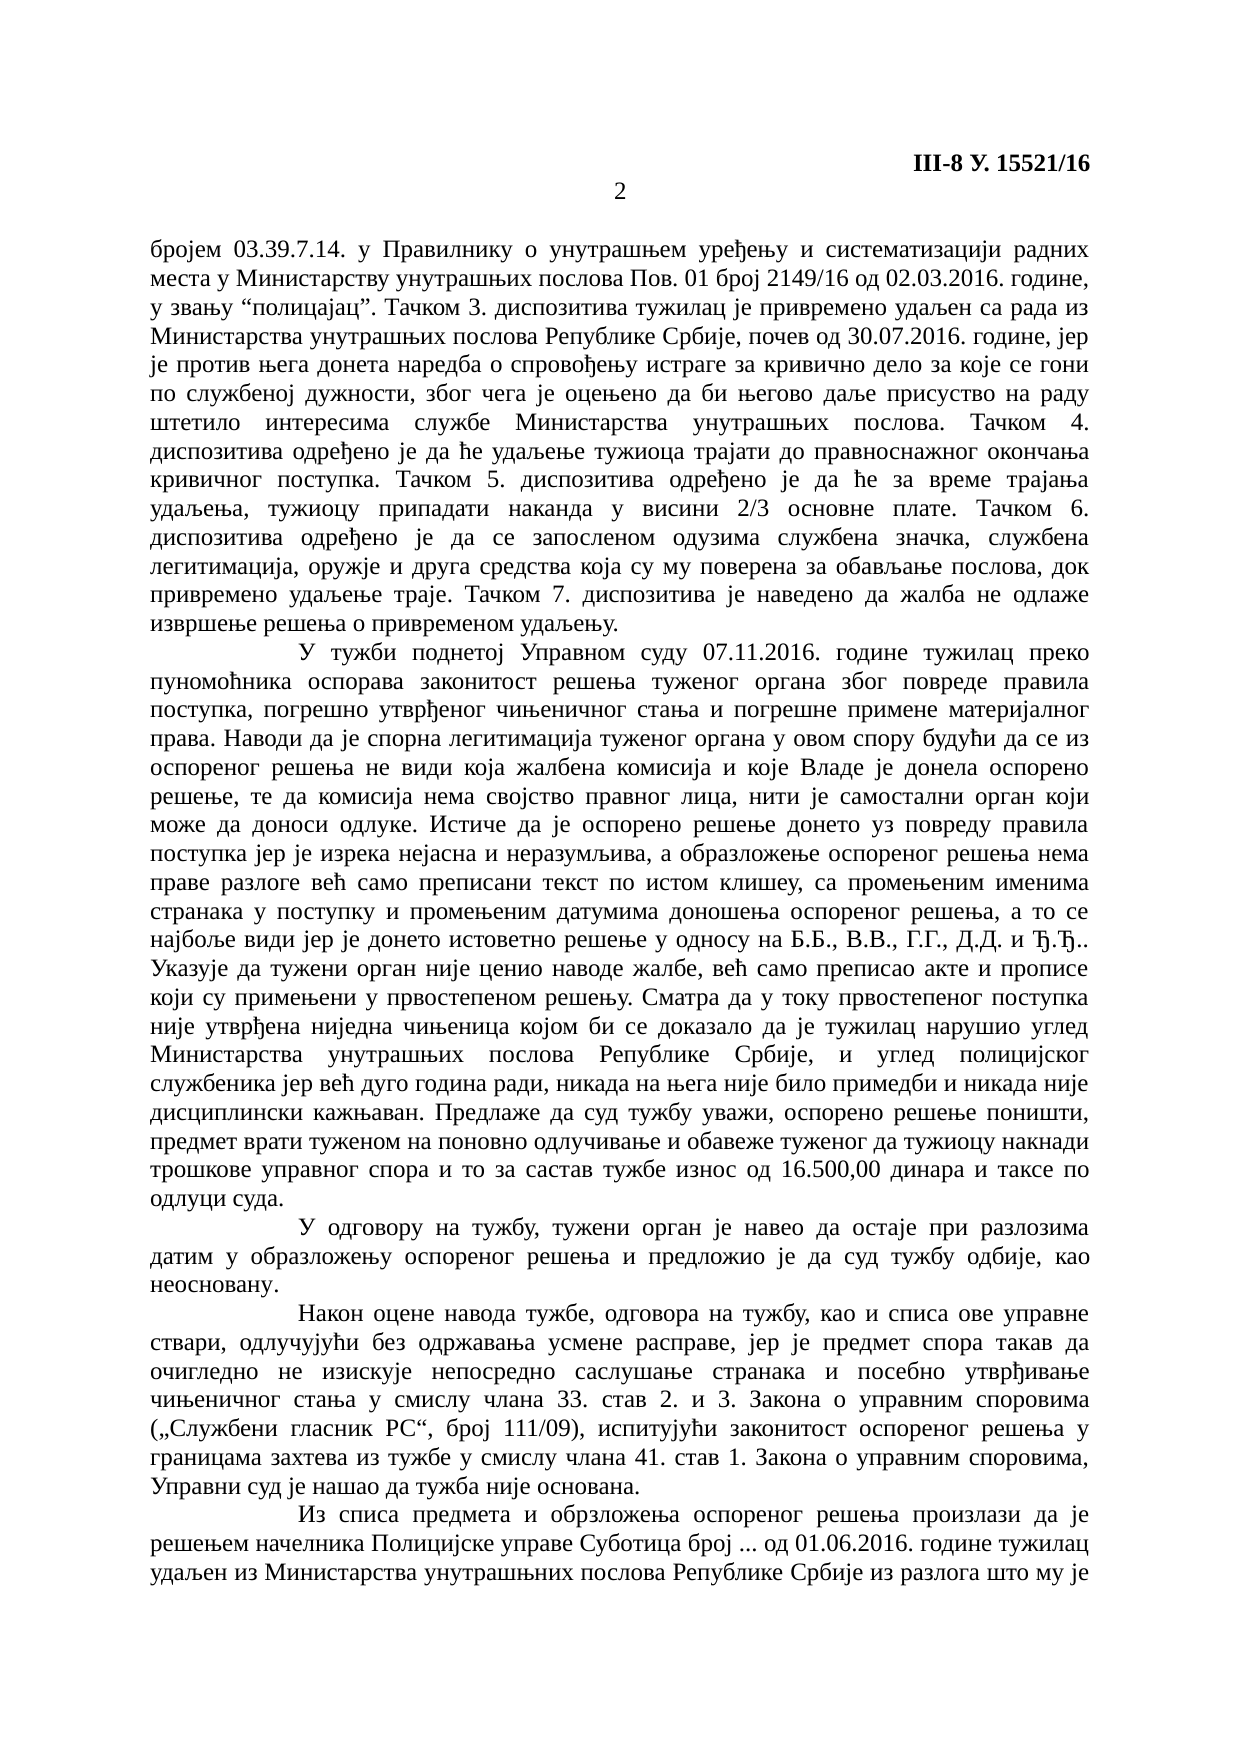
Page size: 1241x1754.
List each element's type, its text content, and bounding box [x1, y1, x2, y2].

text Из списа предмета и обрзложења оспореног решења произлази да је решењем начелника Полицијске управе Суботица број ... од 01.06.2016. године тужилац удаљен из Министарства унутрашњних послова Републике Србије из разлога што му је [150, 1499, 1090, 1586]
text Након оцене навода тужбе, одговора на тужбу, као и списа ове управне ствари, одлучујући без одржавања усмене расправе, јер је предмет спора такав да очигледно не изискује непосредно саслушање странака и посебно утврђивање чињеничног стања у смислу члана 33. став 2. и 3. Закона о управним споровима („Службени гласник РС“, број 111/09), испитујући законитост оспореног решења у границама захтева из тужбе у смислу члана 41. став 1. Закона о управним споровима, Управни суд је нашао да тужба није основана. [150, 1298, 1090, 1499]
text У одговору на тужбу, тужени орган је навео да остаје при разлозима датим у образложењу оспореног решења и предложио је да суд тужбу одбије, као неосновану. [150, 1212, 1090, 1298]
text бројем 03.39.7.14. у Правилнику о унутрашњем уређењу и систематизацији радних места у Министарству унутрашњих послова Пов. 01 број 2149/16 од 02.03.2016. године, у звању “полицајац”. Тачком 3. диспозитива тужилац је привремено удаљен са рада из Министарства унутрашњих послова Републике Србије, почев од 30.07.2016. године, јер је против њега донета наредба о спровођењу истраге за кривично дело за које се гони по службеној дужности, због чега је оцењено да би његово даље присуство на раду штетило интересима службе Министарства унутрашњих послова. Тачком 4. диспозитива одређено је да ће удаљење тужиоца трајати до правноснажног окончања кривичног поступка. Тачком 5. диспозитива одређено је да ће за време трајања удаљења, тужиоцу припадати наканда у висини 2/3 основне плате. Тачком 6. диспозитива одређено је да се запосленом одузима службена значка, службена легитимација, оружје и друга средства која су му поверена за обављање послова, док привремено удаљење траје. Тачком 7. диспозитива је наведено да жалба не одлаже извршење решења о привременом удаљењу. [150, 234, 1090, 637]
text У тужби поднетој Управном суду 07.11.2016. године тужилац преко пуномоћника оспорава законитост решења туженог органа због повреде правила поступка, погрешно утврђеног чињеничног стања и погрешне примене материјалног права. Наводи да је спорна легитимација туженог органа у овом спору будући да се из оспореног решења не види која жалбена комисија и које Владе је донела оспорено решење, те да комисија нема својство правног лица, нити је самостални орган који може да доноси одлуке. Истиче да је оспорено решење донето уз повреду правила поступка јер је изрека нејасна и неразумљива, а образложење оспореног решења нема праве разлоге већ само преписани текст по истом клишеу, са промењеним именима странака у поступку и промењеним датумима доношења оспореног решења, а то се најбоље види јер је донето истоветно решење у односу на Б.Б., В.В., Г.Г., Д.Д. и Ђ.Ђ.. Указује да тужени орган није ценио наводе жалбе, већ само преписао акте и прописе који су примењени у првостепеном решењу. Сматра да у току првостепеног поступка није утврђена ниједна чињеница којом би се доказало да је тужилац нарушио углед Министарства унутрашњих послова Републике Србије, и углед полицијског службеника јер већ дуго година ради, никада на њега није било примедби и никада није дисциплински кажњаван. Предлаже да суд тужбу уважи, оспорено решење поништи, предмет врати туженом на поновно одлучивање и обавеже туженог да тужиоцу накнади трошкове управног спора и то за састав тужбе износ од 16.500,00 динара и таксе по одлуци суда. [150, 637, 1090, 1212]
